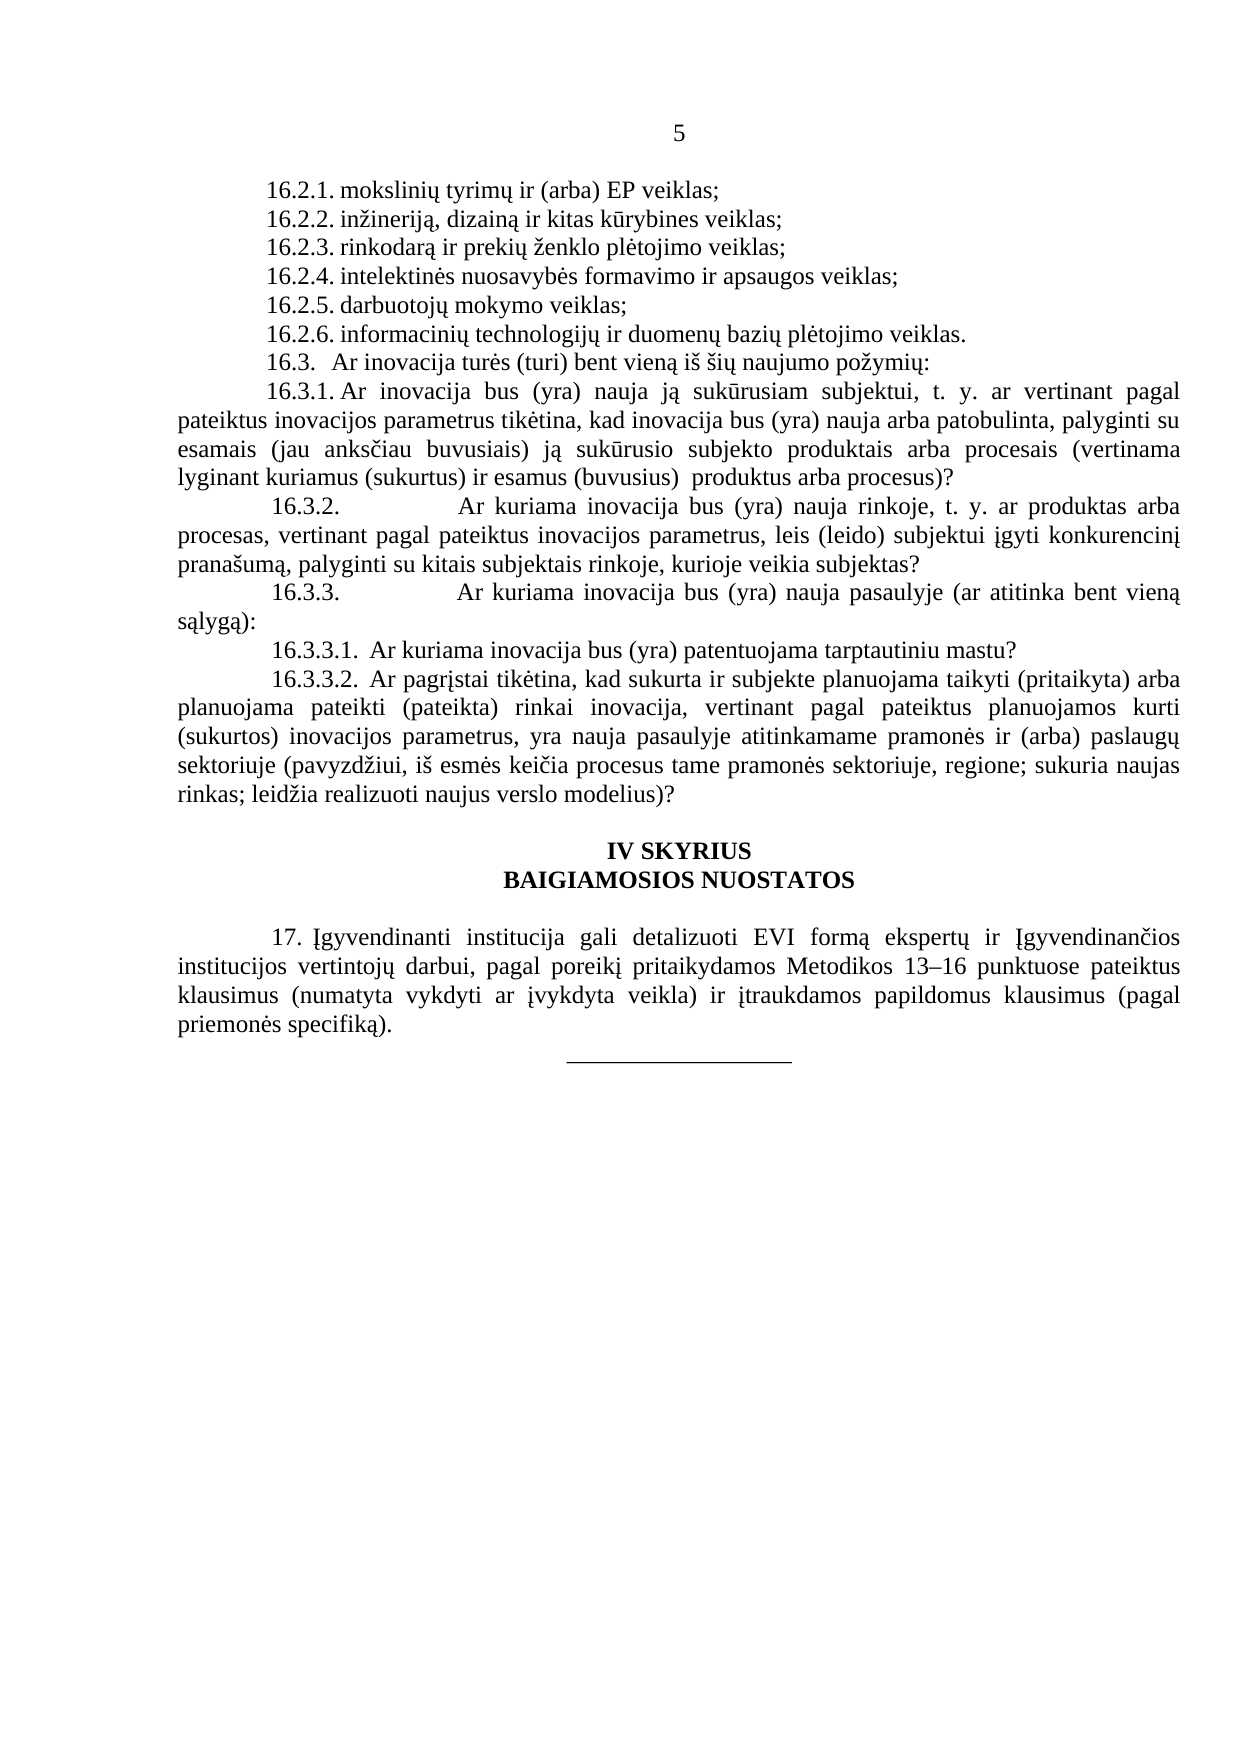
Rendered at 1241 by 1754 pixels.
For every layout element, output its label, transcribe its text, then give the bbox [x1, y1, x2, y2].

text 16.2.2. inžineriją, dizainą ir kitas kūrybines veiklas; [177, 204, 1181, 232]
text 16.3.2. Ar kuriama inovacija bus (yra) nauja rinkoje, t. y. ar produktas arba procesas, vertinant pagal pateiktus inovacijos parametrus, leis (leido) subjektui įgyti konkurencinį pranašumą, palyginti su kitais subjektais rinkoje, kurioje veikia subjektas? [177, 491, 1181, 577]
text IV SKYRIUS [177, 836, 1181, 865]
text __________________ [177, 1037, 1181, 1066]
text 16.2.4. intelektinės nuosavybės formavimo ir apsaugos veiklas; [177, 261, 1181, 290]
text 16.3.3.2. Ar pagrįstai tikėtina, kad sukurta ir subjekte planuojama taikyti (pritaikyta) arba planuojama pateikti (pateikta) rinkai inovacija, vertinant pagal pateiktus planuojamos kurti (sukurtos) inovacijos parametrus, yra nauja pasaulyje atitinkamame pramonės ir (arba) paslaugų sektoriuje (pavyzdžiui, iš esmės keičia procesus tame pramonės sektoriuje, regione; sukuria naujas rinkas; leidžia realizuoti naujus verslo modelius)? [177, 664, 1181, 807]
text 16.2.1. mokslinių tyrimų ir (arba) EP veiklas; [177, 175, 1181, 204]
text 16.2.6. informacinių technologijų ir duomenų bazių plėtojimo veiklas. [177, 319, 1181, 347]
text 16.2.3. rinkodarą ir prekių ženklo plėtojimo veiklas; [177, 232, 1181, 261]
text 16.3.3.1. Ar kuriama inovacija bus (yra) patentuojama tarptautiniu mastu? [177, 635, 1181, 664]
text 16.3. Ar inovacija turės (turi) bent vieną iš šių naujumo požymių: [177, 347, 1181, 376]
text 17. Įgyvendinanti institucija gali detalizuoti EVI formą ekspertų ir Įgyvendinančios institucijos vertintojų darbui, pagal poreikį pritaikydamos Metodikos 13–16 punktuose pateiktus klausimus (numatyta vykdyti ar įvykdyta veikla) ir įtraukdamos papildomus klausimus (pagal priemonės specifiką). [177, 922, 1181, 1037]
text 16.3.3. Ar kuriama inovacija bus (yra) nauja pasaulyje (ar atitinka bent vieną sąlygą): [177, 577, 1181, 635]
text 16.2.5. darbuotojų mokymo veiklas; [177, 290, 1181, 319]
text 16.3.1. Ar inovacija bus (yra) nauja ją sukūrusiam subjektui, t. y. ar vertinant pagal pateiktus inovacijos parametrus tikėtina, kad inovacija bus (yra) nauja arba patobulinta, palyginti su esamais (jau anksčiau buvusiais) ją sukūrusio subjekto produktais arba procesais (vertinama lyginant kuriamus (sukurtus) ir esamus (buvusius) produktus arba procesus)? [177, 376, 1181, 491]
text BAIGIAMOSIOS NUOSTATOS [177, 865, 1181, 894]
